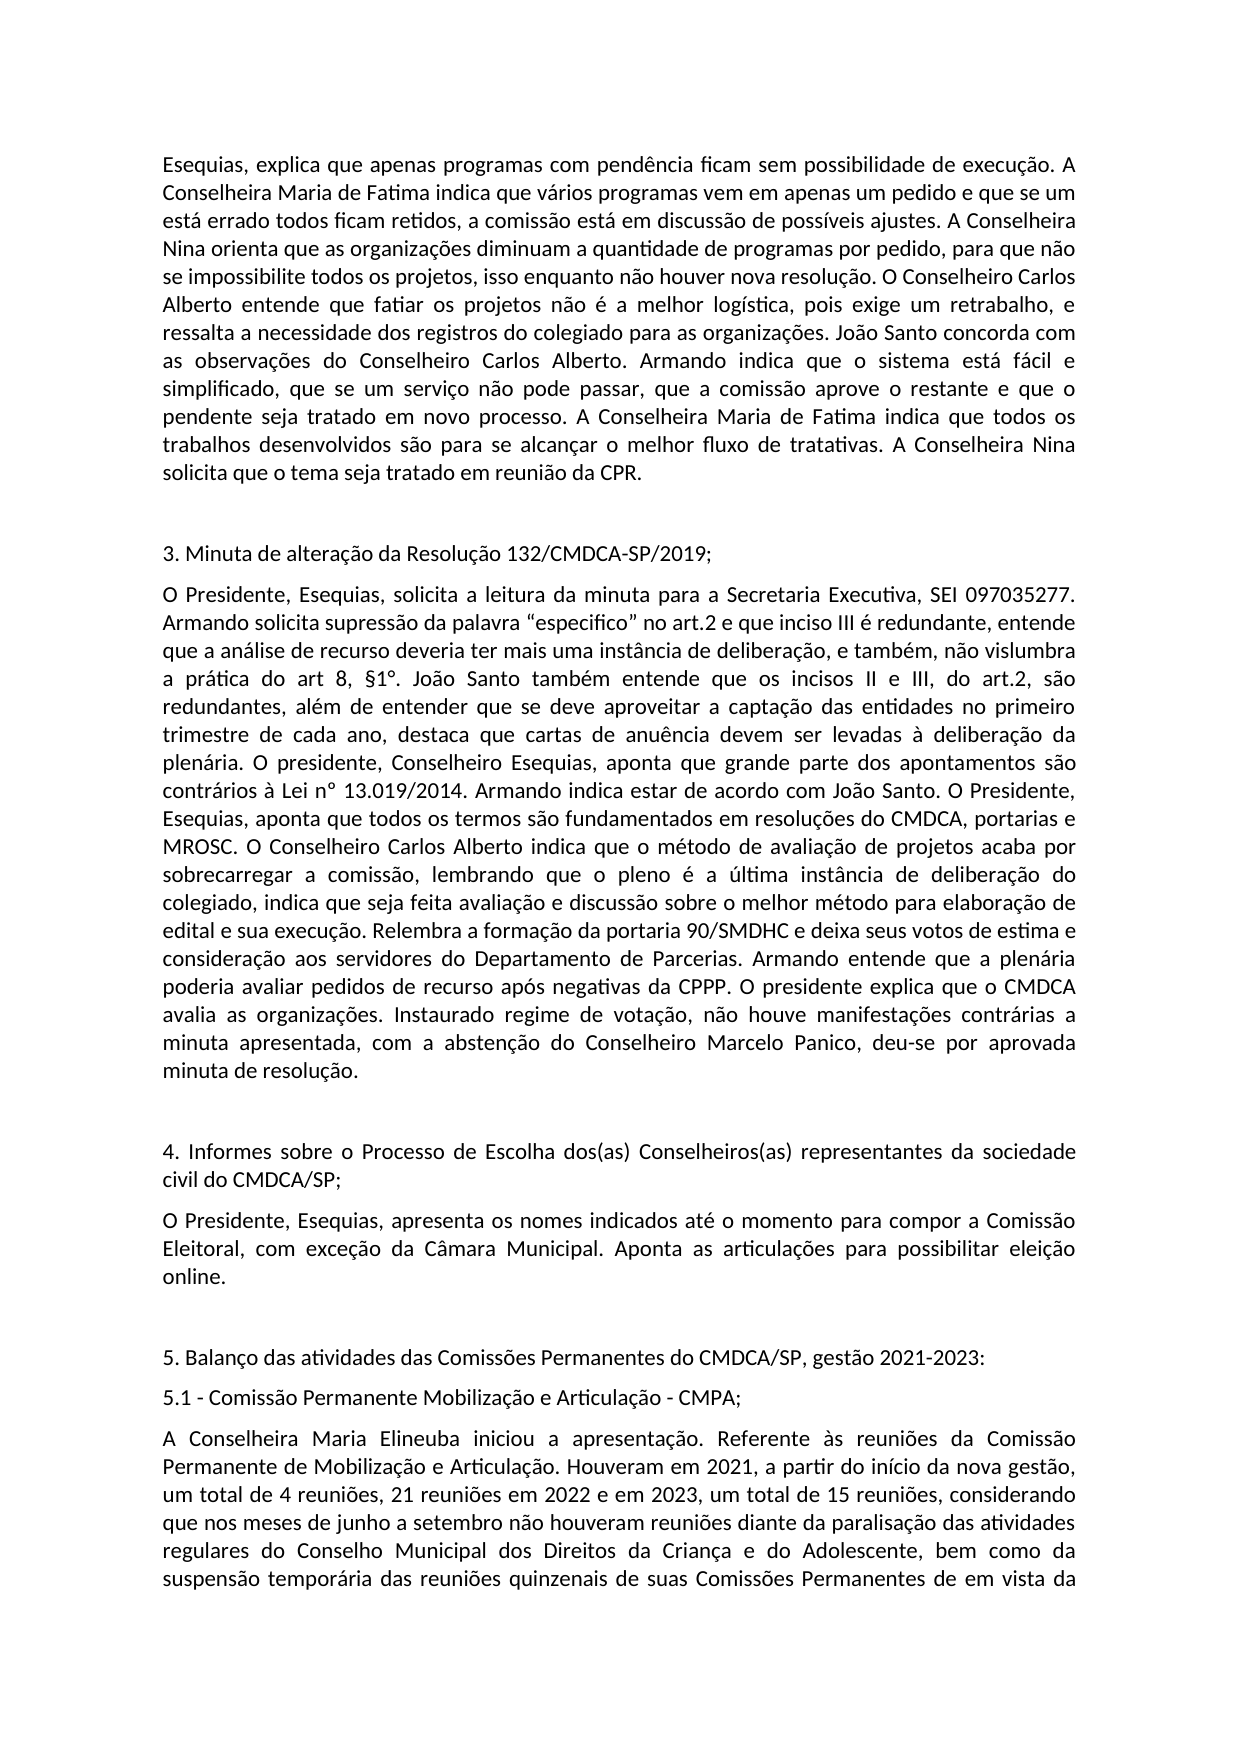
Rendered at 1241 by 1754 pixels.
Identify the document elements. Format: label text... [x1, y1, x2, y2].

text 5.1 - Comissão Permanente Mobilização e Articulação - CMPA; [162, 1383, 1078, 1411]
text Esequias, explica que apenas programas com pendência ficam sem possibilidade de execução. A Conselheira Maria de Fatima indica que vários programas vem em apenas um pedido e que se um está errado todos ficam retidos, a comissão está em discussão de possíveis ajustes. A Conselheira Nina orienta que as organizações diminuam a quantidade de programas por pedido, para que não se impossibilite todos os projetos, isso enquanto não houver nova resolução. O Conselheiro Carlos Alberto entende que fatiar os projetos não é a melhor logística, pois exige um retrabalho, e ressalta a necessidade dos registros do colegiado para as organizações. João Santo concorda com as observações do Conselheiro Carlos Alberto. Armando indica que o sistema está fácil e simplificado, que se um serviço não pode passar, que a comissão aprove o restante e que o pendente seja tratado em novo processo. A Conselheira Maria de Fatima indica que todos os trabalhos desenvolvidos são para se alcançar o melhor fluxo de tratativas. A Conselheira Nina solicita que o tema seja tratado em reunião da CPR. [162, 150, 1078, 486]
text O Presidente, Esequias, apresenta os nomes indicados até o momento para compor a Comissão Eleitoral, com exceção da Câmara Municipal. Aponta as articulações para possibilitar eleição online. [162, 1206, 1078, 1290]
text A Conselheira Maria Elineuba iniciou a apresentação. Referente às reuniões da Comissão Permanente de Mobilização e Articulação. Houveram em 2021, a partir do início da nova gestão, um total de 4 reuniões, 21 reuniões em 2022 e em 2023, um total de 15 reuniões, considerando que nos meses de junho a setembro não houveram reuniões diante da paralisação das atividades regulares do Conselho Municipal dos Direitos da Criança e do Adolescente, bem como da suspensão temporária das reuniões quinzenais de suas Comissões Permanentes de em vista da [162, 1424, 1078, 1592]
text 5. Balanço das atividades das Comissões Permanentes do CMDCA/SP, gestão 2021-2023: [162, 1343, 1078, 1371]
text 4. Informes sobre o Processo de Escolha dos(as) Conselheiros(as) representantes da sociedade civil do CMDCA/SP; [162, 1137, 1078, 1193]
text 3. Minuta de alteração da Resolução 132/CMDCA-SP/2019; [162, 539, 1078, 567]
text O Presidente, Esequias, solicita a leitura da minuta para a Secretaria Executiva, SEI 097035277. Armando solicita supressão da palavra “especifico” no art.2 e que inciso III é redundante, entende que a análise de recurso deveria ter mais uma instância de deliberação, e também, não vislumbra a prática do art 8, §1°. João Santo também entende que os incisos II e III, do art.2, são redundantes, além de entender que se deve aproveitar a captação das entidades no primeiro trimestre de cada ano, destaca que cartas de anuência devem ser levadas à deliberação da plenária. O presidente, Conselheiro Esequias, aponta que grande parte dos apontamentos são contrários à Lei nº 13.019/2014. Armando indica estar de acordo com João Santo. O Presidente, Esequias, aponta que todos os termos são fundamentados em resoluções do CMDCA, portarias e MROSC. O Conselheiro Carlos Alberto indica que o método de avaliação de projetos acaba por sobrecarregar a comissão, lembrando que o pleno é a última instância de deliberação do colegiado, indica que seja feita avaliação e discussão sobre o melhor método para elaboração de edital e sua execução. Relembra a formação da portaria 90/SMDHC e deixa seus votos de estima e consideração aos servidores do Departamento de Parcerias. Armando entende que a plenária poderia avaliar pedidos de recurso após negativas da CPPP. O presidente explica que o CMDCA avalia as organizações. Instaurado regime de votação, não houve manifestações contrárias a minuta apresentada, com a abstenção do Conselheiro Marcelo Panico, deu-se por aprovada minuta de resolução. [162, 580, 1078, 1084]
